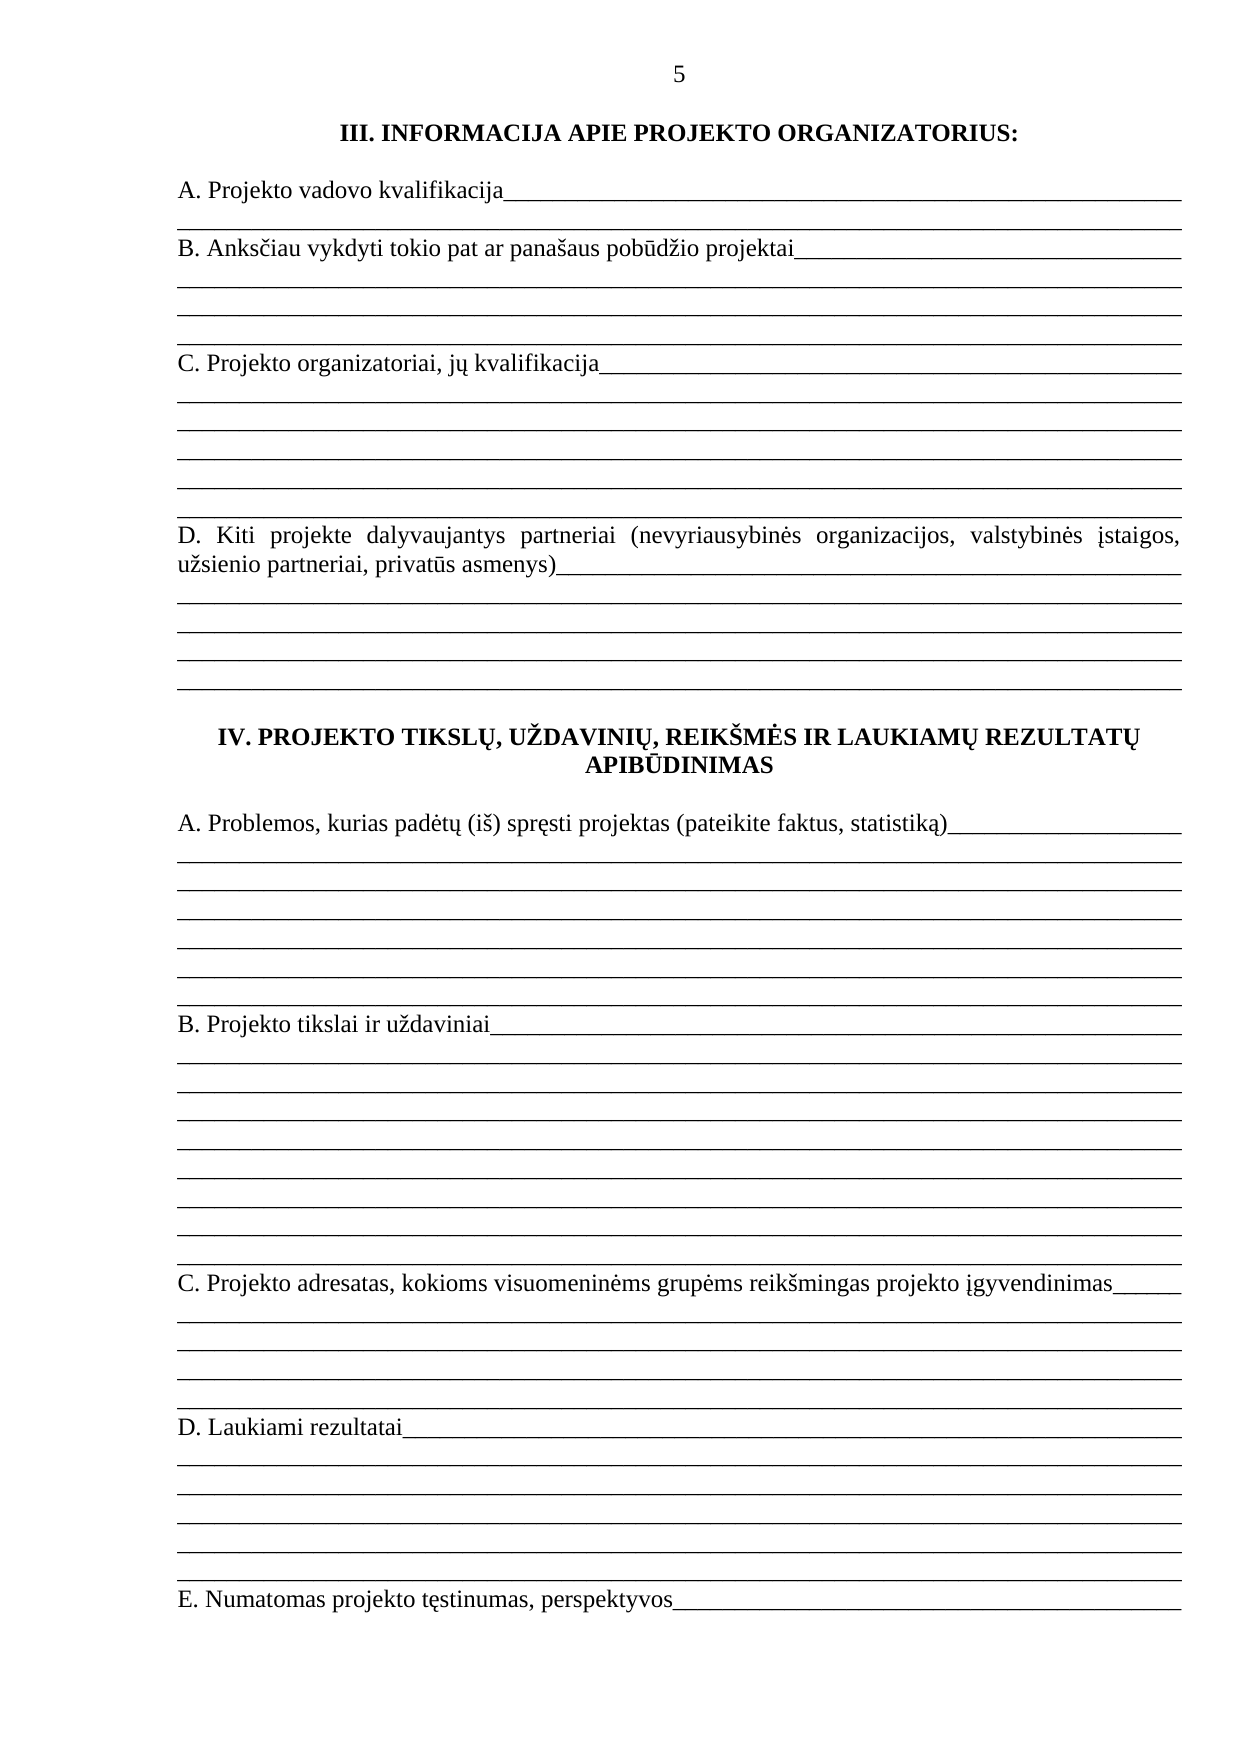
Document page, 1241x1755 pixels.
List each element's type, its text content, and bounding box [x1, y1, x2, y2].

text A. Projekto vadovo kvalifikacija [177, 176, 1181, 204]
text B. Projekto tikslai ir uždaviniai [177, 1009, 1181, 1038]
text III. INFORMACIJA APIE PROJEKTO ORGANIZATORIUS: [177, 118, 1181, 147]
text E. Numatomas projekto tęstinumas, perspektyvos [177, 1584, 1181, 1613]
text C. Projekto adresatas, kokioms visuomeninėms grupėms reikšmingas projekto įgyvendinimas [177, 1268, 1181, 1297]
text C. Projekto organizatoriai, jų kvalifikacija [177, 348, 1181, 377]
text D. Laukiami rezultatai [177, 1412, 1181, 1441]
text D. Kiti projekte dalyvaujantys partneriai (nevyriausybinės organizacijos, valstybinės įstaigos, užsienio partneriai, privatūs asmenys) [177, 521, 1181, 578]
text B. Anksčiau vykdyti tokio pat ar panašaus pobūdžio projektai [177, 233, 1181, 262]
text A. Problemos, kurias padėtų (iš) spręsti projektas (pateikite faktus, statistiką) [177, 808, 1181, 837]
text IV. PROJEKTO TIKSLŲ, UŽDAVINIŲ, REIKŠMĖS IR LAUKIAMŲ REZULTATŲ APIBŪDINIMAS [177, 722, 1181, 779]
